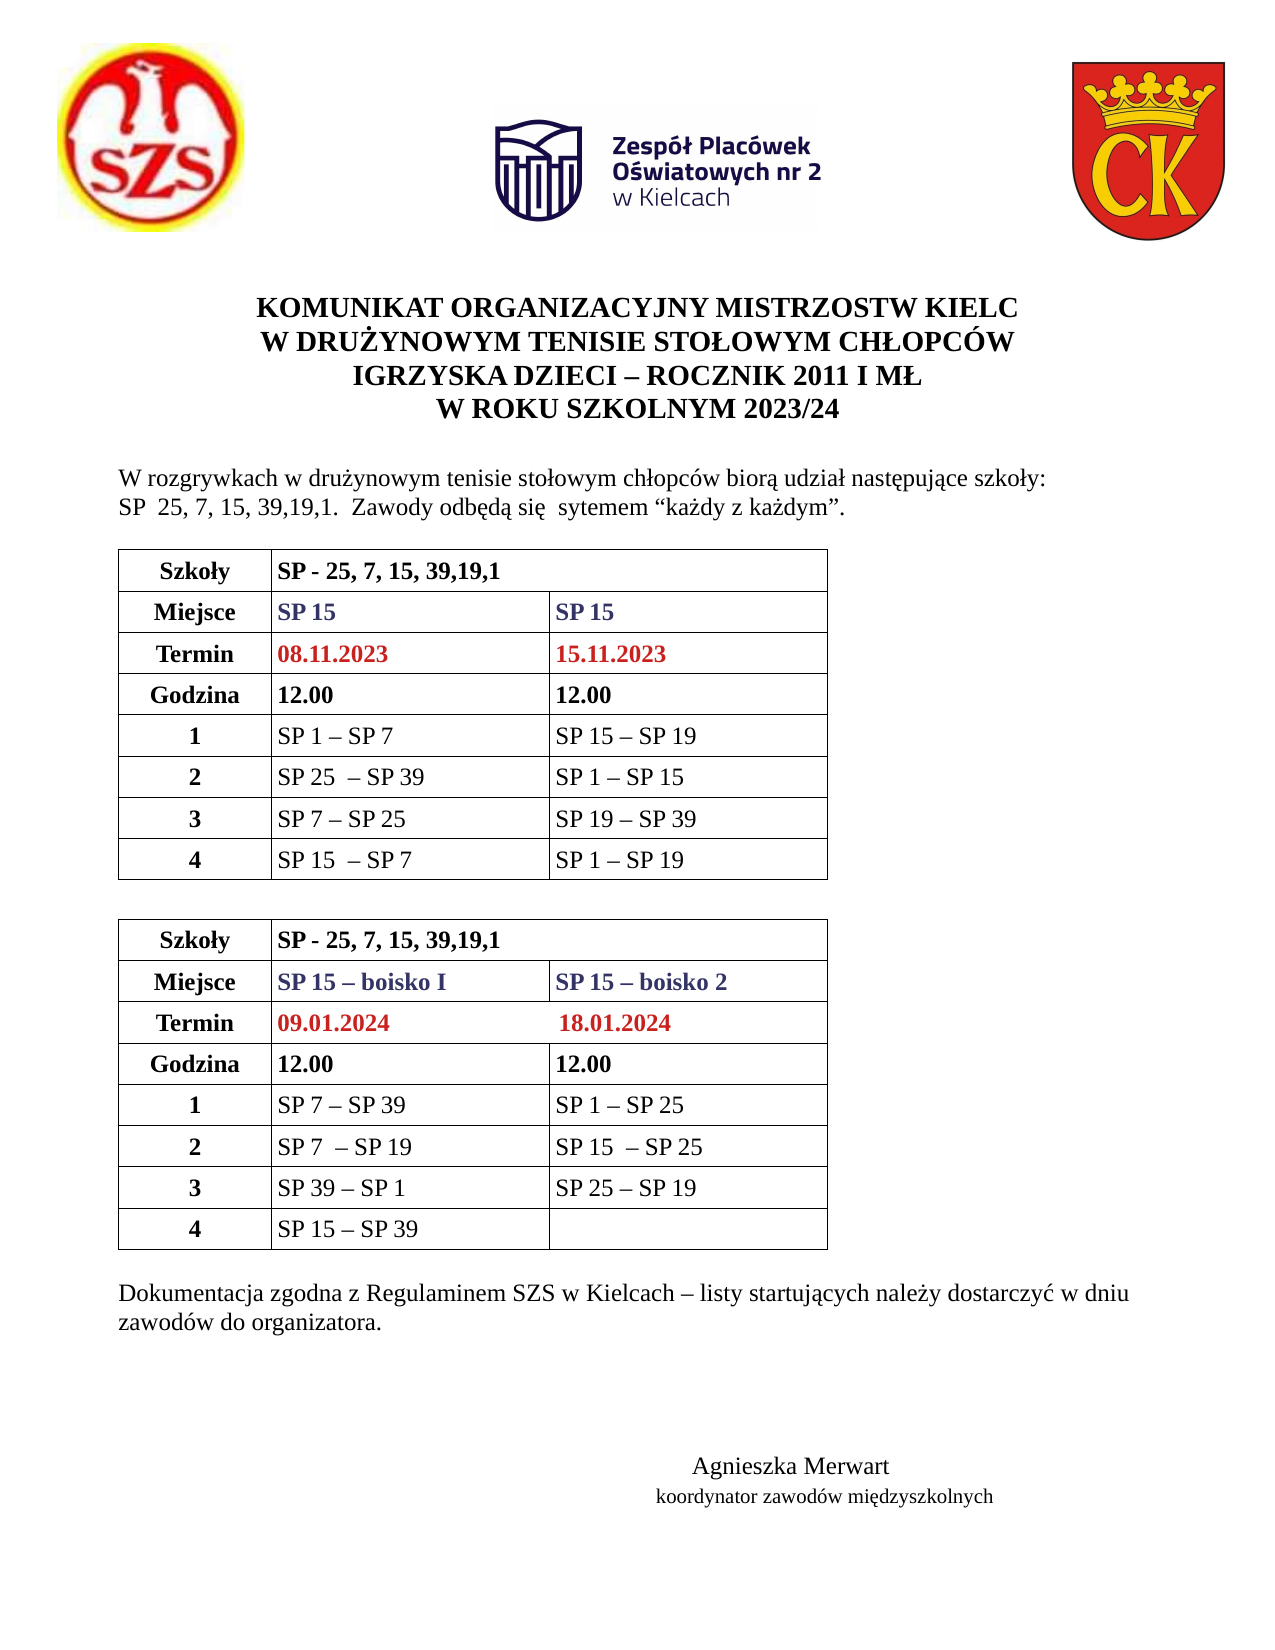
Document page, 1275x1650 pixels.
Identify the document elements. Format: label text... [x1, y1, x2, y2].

table_cell 12.00 [550, 674, 827, 714]
text W rozgrywkach w drużynowym tenisie stołowym chłopców biorą udział następujące szkoły: [118, 463, 1157, 492]
table_cell 4 [119, 839, 271, 879]
table_cell SP 15 – boisko 2 [550, 961, 827, 1001]
table_cell Godzina [119, 674, 271, 714]
text Dokumentacja zgodna z Regulaminem SZS w Kielcach – listy startujących należy dostarczyć w dniu zawodów do organizatora. [118, 1278, 1157, 1336]
text W DRUŻYNOWYM TENISIE STOŁOWYM CHŁOPCÓW [118, 324, 1157, 358]
table_cell SP 15 [272, 592, 549, 632]
table_cell 1 [119, 715, 271, 756]
table_cell SP 15 [550, 592, 827, 632]
table_cell SP 7 – SP 25 [272, 798, 549, 838]
table_cell SP 39 – SP 1 [272, 1167, 549, 1207]
text IGRZYSKA DZIECI – ROCZNIK 2011 I MŁ [118, 358, 1157, 391]
picture [492, 101, 822, 235]
table_cell Miejsce [119, 961, 271, 1001]
table_cell Termin [119, 1002, 271, 1042]
table_cell 12.00 [272, 1044, 549, 1084]
table_cell SP 1 – SP 15 [550, 757, 827, 797]
table_header SP - 25, 7, 15, 39,19,1 [272, 920, 827, 960]
table_cell SP 15 – boisko I [272, 961, 549, 1001]
table_cell SP 1 – SP 25 [550, 1085, 827, 1125]
table_cell 15.11.2023 [550, 633, 827, 673]
text SP 25, 7, 15, 39,19,1. Zawody odbędą się sytemem “każdy z każdym”. [118, 492, 1157, 521]
table_cell 2 [119, 1126, 271, 1166]
table_cell SP 7 – SP 39 [272, 1085, 549, 1125]
table_cell 3 [119, 798, 271, 838]
table_header Szkoły [119, 920, 271, 960]
picture [57, 43, 245, 232]
table_cell [550, 1209, 827, 1249]
text W ROKU SZKOLNYM 2023/24 [118, 391, 1157, 425]
table_cell SP 15 – SP 19 [550, 715, 827, 756]
table_cell SP 1 – SP 7 [272, 715, 549, 756]
table_cell SP 15 – SP 7 [272, 839, 549, 879]
text KOMUNIKAT ORGANIZACYJNY MISTRZOSTW KIELC [118, 291, 1157, 324]
table_header Szkoły [119, 550, 271, 591]
text Agnieszka Merwart [118, 1451, 1157, 1480]
table_cell 12.00 [550, 1044, 827, 1084]
table_header SP - 25, 7, 15, 39,19,1 [272, 550, 827, 591]
table_cell 09.01.2024 18.01.2024 [272, 1002, 827, 1042]
table_cell SP 7 – SP 19 [272, 1126, 549, 1166]
table_cell SP 25 – SP 19 [550, 1167, 827, 1207]
table_cell 2 [119, 757, 271, 797]
table_cell SP 15 – SP 39 [272, 1209, 549, 1249]
table_cell Termin [119, 633, 271, 673]
table_cell 08.11.2023 [272, 633, 549, 673]
table_cell SP 15 – SP 25 [550, 1126, 827, 1166]
picture [1036, 57, 1261, 243]
table_cell Miejsce [119, 592, 271, 632]
table_cell 1 [119, 1085, 271, 1125]
table_cell Godzina [119, 1044, 271, 1084]
table_cell 4 [119, 1209, 271, 1249]
table_cell 3 [119, 1167, 271, 1207]
table_cell SP 1 – SP 19 [550, 839, 827, 879]
table_cell SP 25 – SP 39 [272, 757, 549, 797]
table_cell 12.00 [272, 674, 549, 714]
table_cell SP 19 – SP 39 [550, 798, 827, 838]
text koordynator zawodów międzyszkolnych [118, 1480, 1157, 1508]
